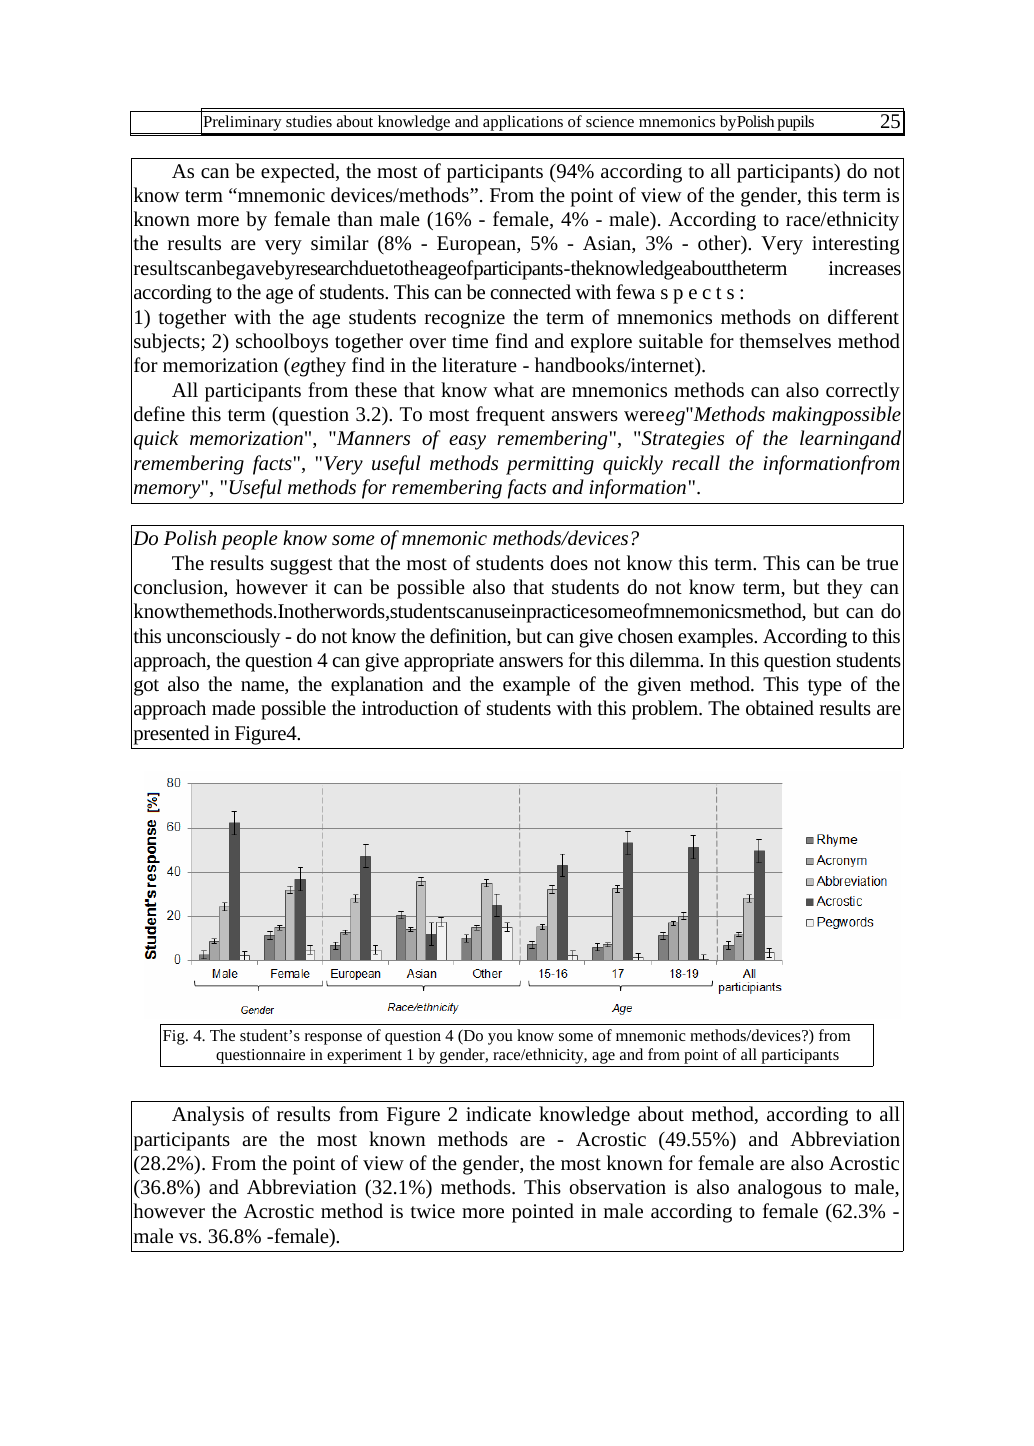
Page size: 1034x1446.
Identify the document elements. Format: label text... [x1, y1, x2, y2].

text 1) together with the age students recognize the term of mnemonics methods on different subjects; 2) schoolboys together over time find and explore suitable for themselves method for memorization (egthey find in the literature - handbooks/internet). [133, 304, 901, 377]
picture [144, 771, 901, 1019]
text As can be expected, the most of participants (94% according to all participants) do not know term “mnemonic devices/methods”. From the point of view of the gender, this term is known more by female than male (16% - female, 4% - male). According to race/ethnicity the results are very similar (8% - European, 5% - Asian, 3% - other). Very interesting resultscanbegavebyresearchduetotheageofparticipants-theknowledgeabouttheterm increases according to the age of students. This can be connected with fewaspects: [133, 159, 901, 304]
text The results suggest that the most of students does not know this term. This can be true conclusion, however it can be possible also that students do not know term, but they can knowthemethods.Inotherwords,studentscanuseinpracticesomeofmnemonicsmethod, but can do this unconsciously - do not know the definition, but can give chosen examples. According to this approach, the question 4 can give appropriate answers for this dilemma. In this question students got also the name, the explanation and the example of the given method. This type of the approach made possible the introduction of students with this problem. The obtained results are presented in Figure4. [133, 551, 901, 745]
text All participants from these that know what are mnemonics methods can also correctly define this term (question 3.2). To most frequent answers wereeg"Methods makingpossible quick memorization", "Manners of easy remembering", "Strategies of the learningand remembering facts", "Very useful methods permitting quickly recall the informationfrom memory", "Useful methods for remembering facts and information". [133, 378, 901, 499]
text Fig. 4. The student’s response of question 4 (Do you know some of mnemonic methods/devices?) from questionnaire in experiment 1 by gender, race/ethnicity, age and from point of all participants [162, 1026, 873, 1064]
text Preliminary studies about knowledge and applications of science mnemonics byPolish pupils 25 [203, 112, 902, 133]
text Analysis of results from Figure 2 indicate knowledge about method, according to all participants are the most known methods are - Acrostic (49.55%) and Abbreviation (28.2%). From the point of view of the gender, the most known for female are also Acrostic (36.8%) and Abbreviation (32.1%) methods. This observation is also analogous to male, however the Acrostic method is twice more pointed in male according to female (62.3% - male vs. 36.8% -female). [133, 1102, 901, 1248]
text Do Polish people know some of mnemonic methods/devices? [133, 526, 903, 550]
